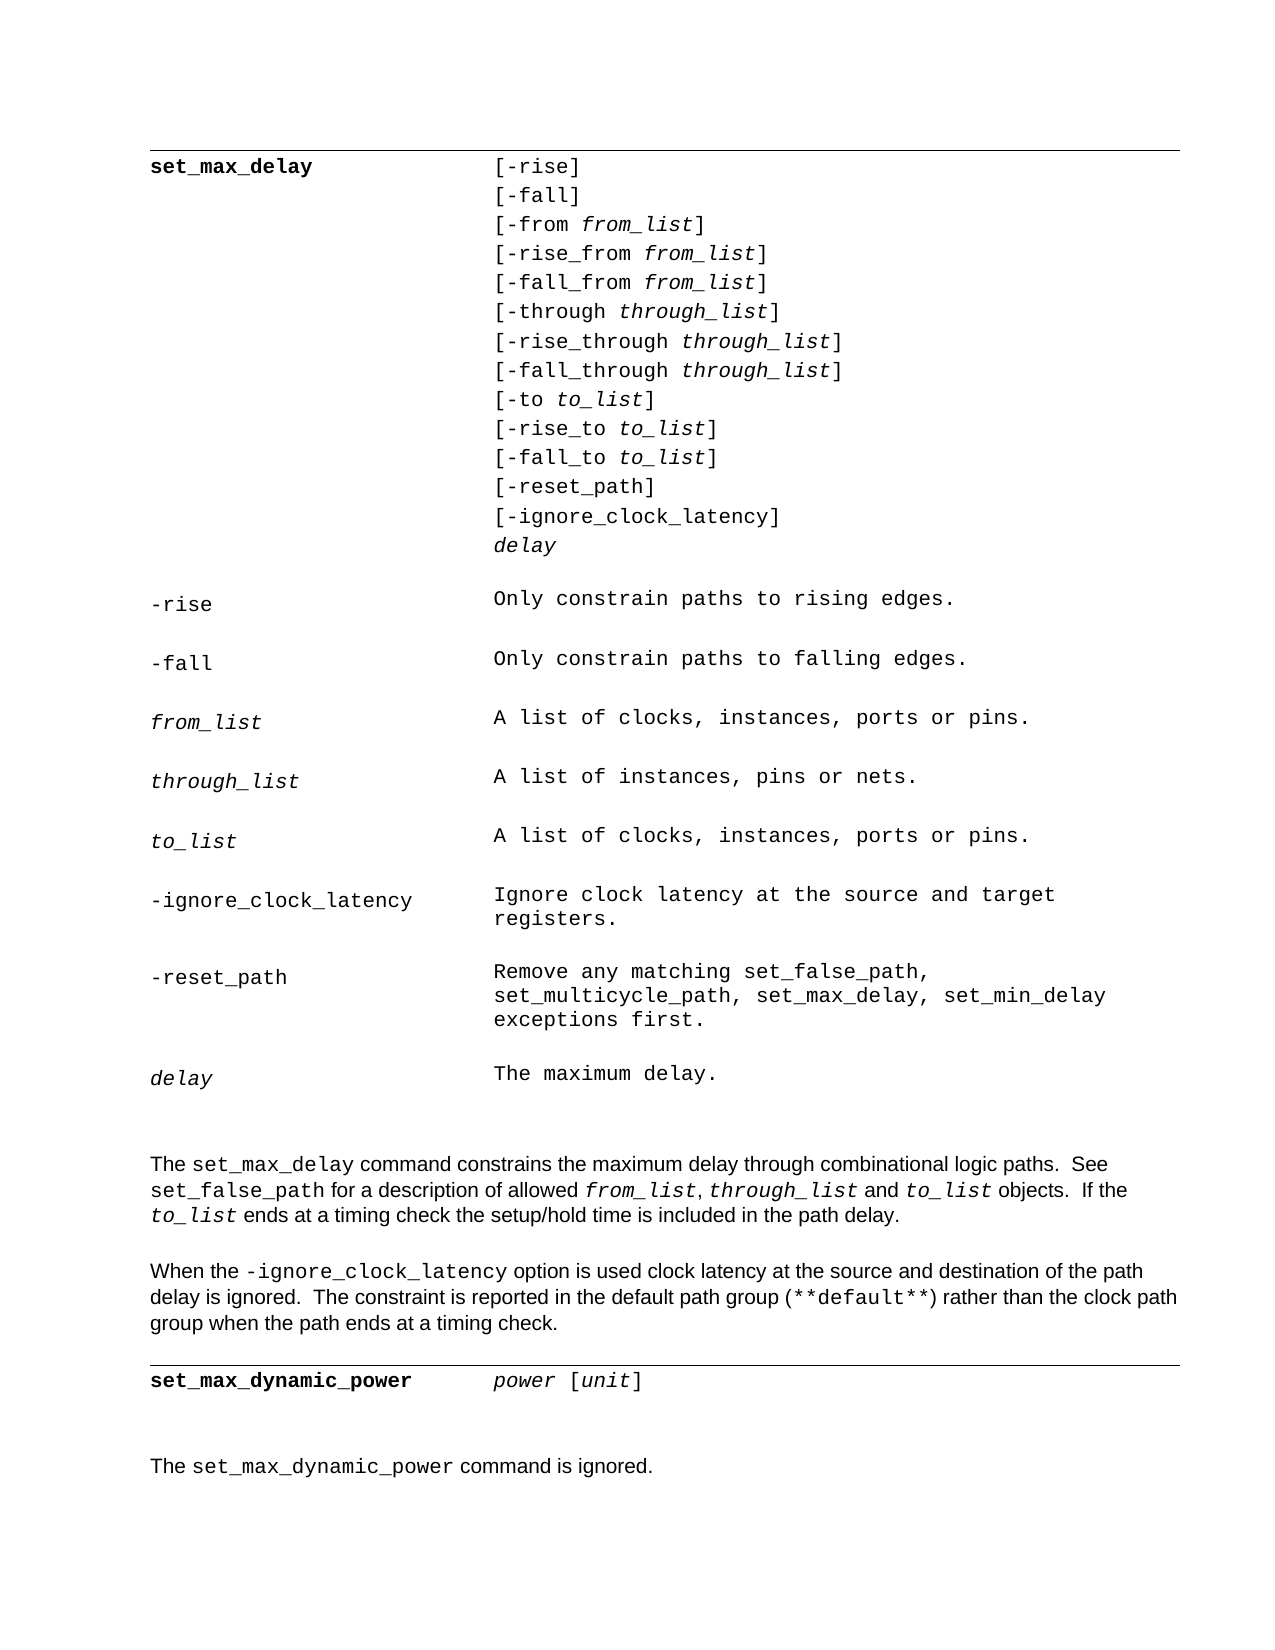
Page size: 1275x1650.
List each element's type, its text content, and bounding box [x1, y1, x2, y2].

table_header [-rise] [-fall] [-from from_list] [-rise_from from_list] [-fall_from from_list] [-through through_list] [-rise_through through_list] [-fall_through through_list] [-to to_list] [-rise_to to_list] [-fall_to to_list] [-reset_path] [-ignore_clock_latency] delay [493, 151, 1180, 588]
table_header power [unit] [493, 1366, 1180, 1424]
table_cell A list of instances, pins or nets. [493, 766, 1180, 825]
table_cell Only constrain paths to falling edges. [493, 648, 1180, 707]
table_cell -reset_path [150, 962, 493, 1062]
table_cell delay [150, 1063, 493, 1122]
text The set_max_delay command constrains the maximum delay through combinational logic paths. See set_false_path for a description of allowed from_list, through_list and to_list objects. If the to_list ends at a timing check the setup/hold time is included in the path delay. [150, 1152, 1180, 1229]
table_cell through_list [150, 766, 493, 825]
table_cell -fall [150, 648, 493, 707]
table_cell -ignore_clock_latency [150, 884, 493, 962]
table_cell Remove any matching set_false_path, set_multicycle_path, set_max_delay, set_min_delay exceptions first. [493, 962, 1180, 1062]
text The set_max_dynamic_power command is ignored. [150, 1454, 1180, 1480]
table_cell The maximum delay. [493, 1063, 1180, 1122]
table_header set_max_dynamic_power [150, 1366, 493, 1424]
text When the -ignore_clock_latency option is used clock latency at the source and destination of the path delay is ignored. The constraint is reported in the default path group (**default**) rather than the clock path group when the path ends at a timing check. [150, 1259, 1180, 1335]
table_cell Ignore clock latency at the source and target registers. [493, 884, 1180, 962]
table_cell A list of clocks, instances, ports or pins. [493, 825, 1180, 884]
table_header set_max_delay [150, 151, 493, 588]
table_cell from_list [150, 707, 493, 766]
table_cell to_list [150, 825, 493, 884]
table_cell -rise [150, 589, 493, 648]
table_cell A list of clocks, instances, ports or pins. [493, 707, 1180, 766]
table_cell Only constrain paths to rising edges. [493, 589, 1180, 648]
